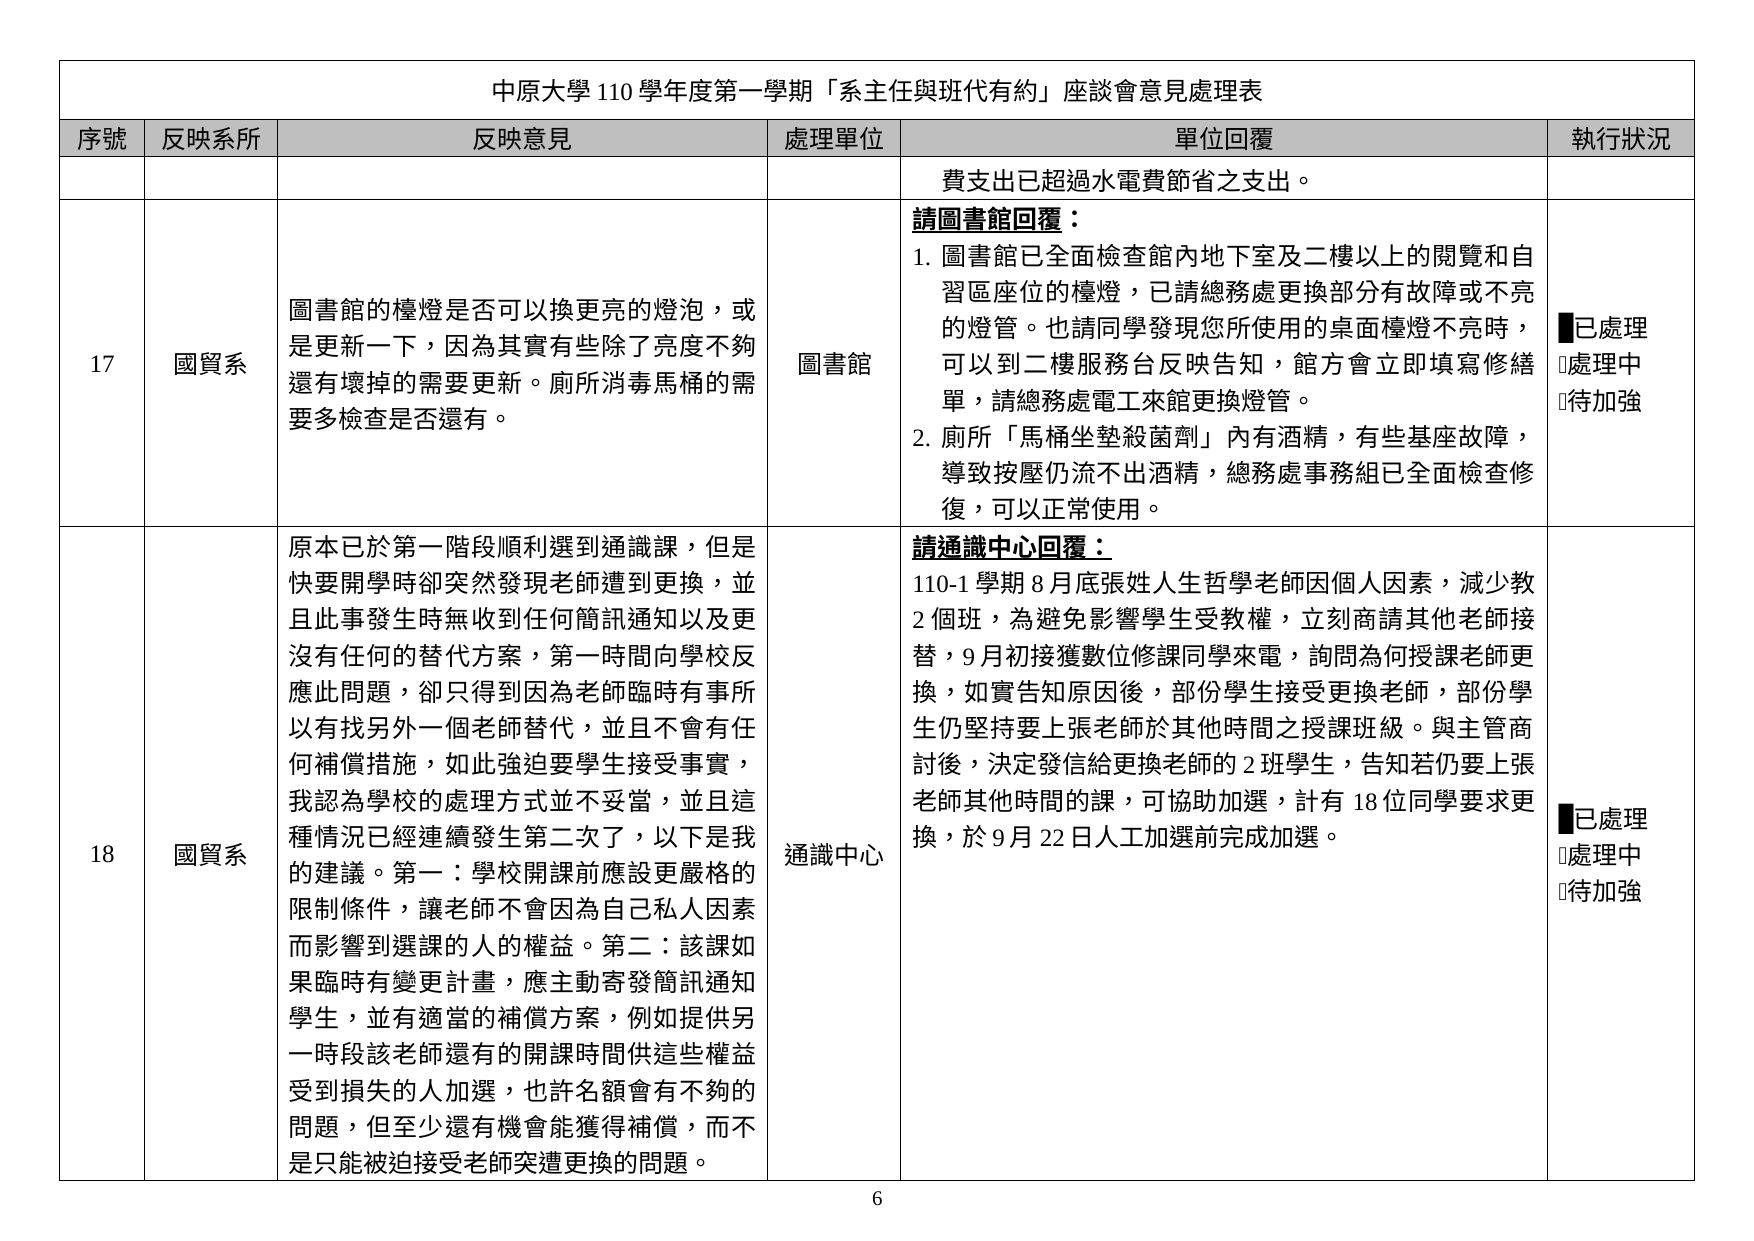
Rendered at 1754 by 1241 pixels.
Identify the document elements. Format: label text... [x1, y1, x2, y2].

table_cell 序號 [60, 120, 144, 156]
table_cell 17 [60, 200, 144, 526]
table_cell 原本已於第一階段順利選到通識課，但是快要開學時卻突然發現老師遭到更換，並且此事發生時無收到任何簡訊通知以及更沒有任何的替代方案，第一時間向學校反應此問題，卻只得到因為老師臨時有事所以有找另外一個老師替代，並且不會有任何補償措施，如此強迫要學生接受事實，我認為學校的處理方式並不妥當，並且這種情況已經連續發生第二次了，以下是我的建議。第一：學校開課前應設更嚴格的限制條件，讓老師不會因為自己私人因素而影響到選課的人的權益。第二：該課如果臨時有變更計畫，應主動寄發簡訊通知學生，並有適當的補償方案，例如提供另一時段該老師還有的開課時間供這些權益受到損失的人加選，也許名額會有不夠的問題，但至少還有機會能獲得補償，而不是只能被迫接受老師突遭更換的問題。 [278, 527, 767, 1180]
table_header 中原大學110學年度第一學期「系主任與班代有約」座談會意見處理表 [60, 61, 1694, 119]
table_cell [1548, 157, 1694, 199]
table_cell █已處理 處理中 待加強 [1548, 527, 1694, 1180]
table_cell 費支出已超過水電費節省之支出。 [901, 157, 1547, 199]
table_cell [768, 157, 900, 199]
table_cell 請圖書館回覆： 圖書館已全面檢查館內地下室及二樓以上的閱覽和自習區座位的檯燈，已請總務處更換部分有故障或不亮的燈管。也請同學發現您所使用的桌面檯燈不亮時，可以到二樓服務台反映告知，館方會立即填寫修繕單，請總務處電工來館更換燈管。 廁所「馬桶坐墊殺菌劑」內有酒精，有些基座故障，導致按壓仍流不出酒精，總務處事務組已全面檢查修復，可以正常使用。 [901, 200, 1547, 526]
table_cell 反映意見 [278, 120, 767, 156]
table_cell 國貿系 [145, 200, 277, 526]
table_cell 國貿系 [145, 527, 277, 1180]
table_cell [60, 157, 144, 199]
table_cell [145, 157, 277, 199]
table_cell 請通識中心回覆： 110-1學期8月底張姓人生哲學老師因個人因素，減少教2個班，為避免影響學生受教權，立刻商請其他老師接替，9月初接獲數位修課同學來電，詢問為何授課老師更換，如實告知原因後，部份學生接受更換老師，部份學生仍堅持要上張老師於其他時間之授課班級。與主管商討後，決定發信給更換老師的2班學生，告知若仍要上張老師其他時間的課，可協助加選，計有18位同學要求更換，於9月22日人工加選前完成加選。 [901, 527, 1547, 1180]
table_cell 單位回覆 [901, 120, 1547, 156]
table_cell 處理單位 [768, 120, 900, 156]
table_cell 18 [60, 527, 144, 1180]
table_cell 反映系所 [145, 120, 277, 156]
table_cell 圖書館 [768, 200, 900, 526]
table_cell 圖書館的檯燈是否可以換更亮的燈泡，或是更新一下，因為其實有些除了亮度不夠還有壞掉的需要更新。廁所消毒馬桶的需要多檢查是否還有。 [278, 200, 767, 526]
table_cell 通識中心 [768, 527, 900, 1180]
table_cell █已處理 處理中 待加強 [1548, 200, 1694, 526]
table_cell 執行狀況 [1548, 120, 1694, 156]
table_cell [278, 157, 767, 199]
